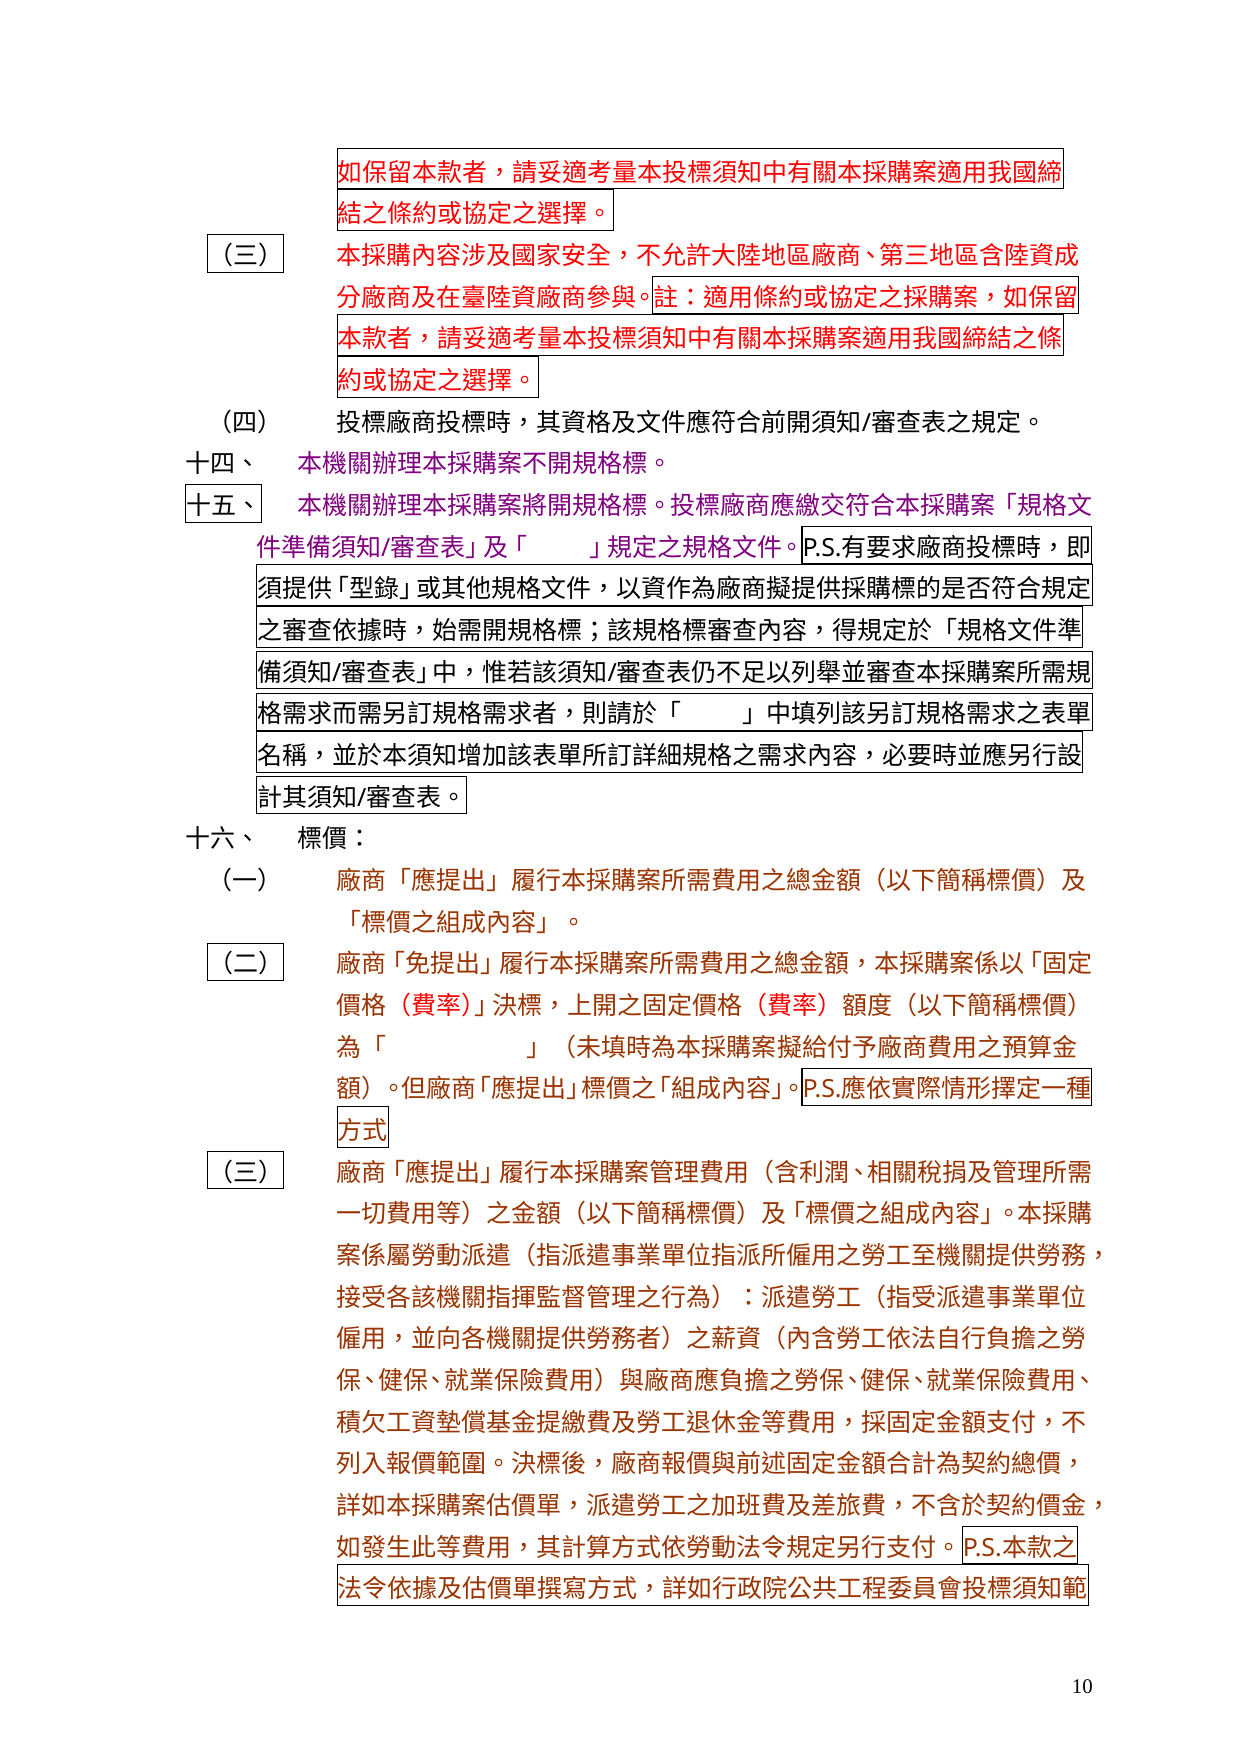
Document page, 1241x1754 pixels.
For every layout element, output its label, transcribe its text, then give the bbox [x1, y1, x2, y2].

subtitle 本採購屬經濟部投資審議委員會公告「具敏感性或國安(含資安)疑慮之業務範疇」之資訊服務採購，廠商不得為大陸地區廠商、第三地區含陸資成分廠商及經濟部投資審議委員會公告之陸資資訊服務業者。(上開業務範疇及陸資資訊服務業清單公開於經濟部投資審議委員會網站http://www.moeaic.gov.tw/)。註：適用條約或協定之採購案，如保留本款者，請妥適考量本投標須知中有關本採購案適用我國締結之條約或協定之選擇。 [338, 149, 1063, 188]
subtitle 本機關辦理本採購案不開規格標。 [185, 439, 1079, 481]
subtitle 廠商「應提出」履行本採購案管理費用（含利潤、相關稅捐及管理所需一切費用等）之金額（以下簡稱標價）及「標價之組成內容」。本採購案係屬勞動派遣（指派遣事業單位指派所僱用之勞工至機關提供勞務，接受各該機關指揮監督管理之行為）：派遣勞工（指受派遣事業單位僱用，並向各機關提供勞務者）之薪資（內含勞工依法自行負擔之勞保、健保、就業保險費用）與廠商應負擔之勞保、健保、就業保險費用、積欠工資墊償基金提繳費及勞工退休金等費用，採固定金額支付，不列入報價範圍。決標後，廠商報價與前述固定金額合計為契約總價，詳如本採購案估價單，派遣勞工之加班費及差旅費，不含於契約價金，如發生此等費用，其計算方式依勞動法令規定另行支付。P.S.本款之法令依據及估價單撰寫方式，詳如行政院公共工程委員會投標須知範本附件範例。 [338, 1565, 1088, 1605]
subtitle 本採購屬經濟部投資審議委員會公告「具敏感性或國安(含資安)疑慮之業務範疇」之資訊服務採購，廠商不得為大陸地區廠商、第三地區含陸資成分廠商及經濟部投資審議委員會公告之陸資資訊服務業者。(上開業務範疇及陸資資訊服務業清單公開於經濟部投資審議委員會網站http://www.moeaic.gov.tw/)。註：適用條約或協定之採購案，如保留本款者，請妥適考量本投標須知中有關本採購案適用我國締結之條約或協定之選擇。 [207, 148, 337, 231]
subtitle 廠商「應提出」履行本採購案所需費用之總金額（以下簡稱標價）及「標價之組成內容」。 [207, 856, 1092, 939]
subtitle 本機關辦理本採購案將開規格標。投標廠商應繳交符合本採購案「規格文件準備須知/審查表」及「 」規定之規格文件。P.S.有要求廠商投標時，即須提供「型錄」或其他規格文件，以資作為廠商擬提供採購標的是否符合規定之審查依據時，始需開規格標；該規格標審查內容，得規定於「規格文件準備須知/審查表」中，惟若該須知/審查表仍不足以列舉並審查本採購案所需規格需求而需另訂規格需求者，則請於「 」中填列該另訂規格需求之表單名稱，並於本須知增加該表單所訂詳細規格之需求內容，必要時並應另行設計其須知/審查表。 [185, 481, 1092, 814]
subtitle 本採購屬經濟部投資審議委員會公告「具敏感性或國安(含資安)疑慮之業務範疇」之資訊服務採購，廠商不得為大陸地區廠商、第三地區含陸資成分廠商及經濟部投資審議委員會公告之陸資資訊服務業者。(上開業務範疇及陸資資訊服務業清單公開於經濟部投資審議委員會網站http://www.moeaic.gov.tw/)。註：適用條約或協定之採購案，如保留本款者，請妥適考量本投標須知中有關本採購案適用我國締結之條約或協定之選擇。 [614, 148, 1079, 231]
subtitle 投標廠商投標時，其資格及文件應符合前開須知/審查表之規定。 [207, 398, 1079, 439]
subtitle 廠商「免提出」履行本採購案所需費用之總金額，本採購案係以「固定價格（費率）」決標，上開之固定價格（費率）額度（以下簡稱標價）為「 」（未填時為本採購案擬給付予廠商費用之預算金額）。但廠商「應提出」標價之「組成內容」。P.S.應依實際情形擇定一種方式 [207, 939, 1092, 1148]
subtitle 本採購內容涉及國家安全，不允許大陸地區廠商、第三地區含陸資成分廠商及在臺陸資廠商參與。註：適用條約或協定之採購案，如保留本款者，請妥適考量本投標須知中有關本採購案適用我國締結之條約或協定之選擇。 [207, 231, 1079, 398]
subtitle 標價： [185, 814, 1092, 856]
subtitle 本採購屬經濟部投資審議委員會公告「具敏感性或國安(含資安)疑慮之業務範疇」之資訊服務採購，廠商不得為大陸地區廠商、第三地區含陸資成分廠商及經濟部投資審議委員會公告之陸資資訊服務業者。(上開業務範疇及陸資資訊服務業清單公開於經濟部投資審議委員會網站http://www.moeaic.gov.tw/)。註：適用條約或協定之採購案，如保留本款者，請妥適考量本投標須知中有關本採購案適用我國締結之條約或協定之選擇。 [338, 190, 613, 230]
subtitle 廠商「應提出」履行本採購案管理費用（含利潤、相關稅捐及管理所需一切費用等）之金額（以下簡稱標價）及「標價之組成內容」。本採購案係屬勞動派遣（指派遣事業單位指派所僱用之勞工至機關提供勞務，接受各該機關指揮監督管理之行為）：派遣勞工（指受派遣事業單位僱用，並向各機關提供勞務者）之薪資（內含勞工依法自行負擔之勞保、健保、就業保險費用）與廠商應負擔之勞保、健保、就業保險費用、積欠工資墊償基金提繳費及勞工退休金等費用，採固定金額支付，不列入報價範圍。決標後，廠商報價與前述固定金額合計為契約總價，詳如本採購案估價單，派遣勞工之加班費及差旅費，不含於契約價金，如發生此等費用，其計算方式依勞動法令規定另行支付。P.S.本款之法令依據及估價單撰寫方式，詳如行政院公共工程委員會投標須知範本附件範例。 [207, 1148, 1092, 1606]
